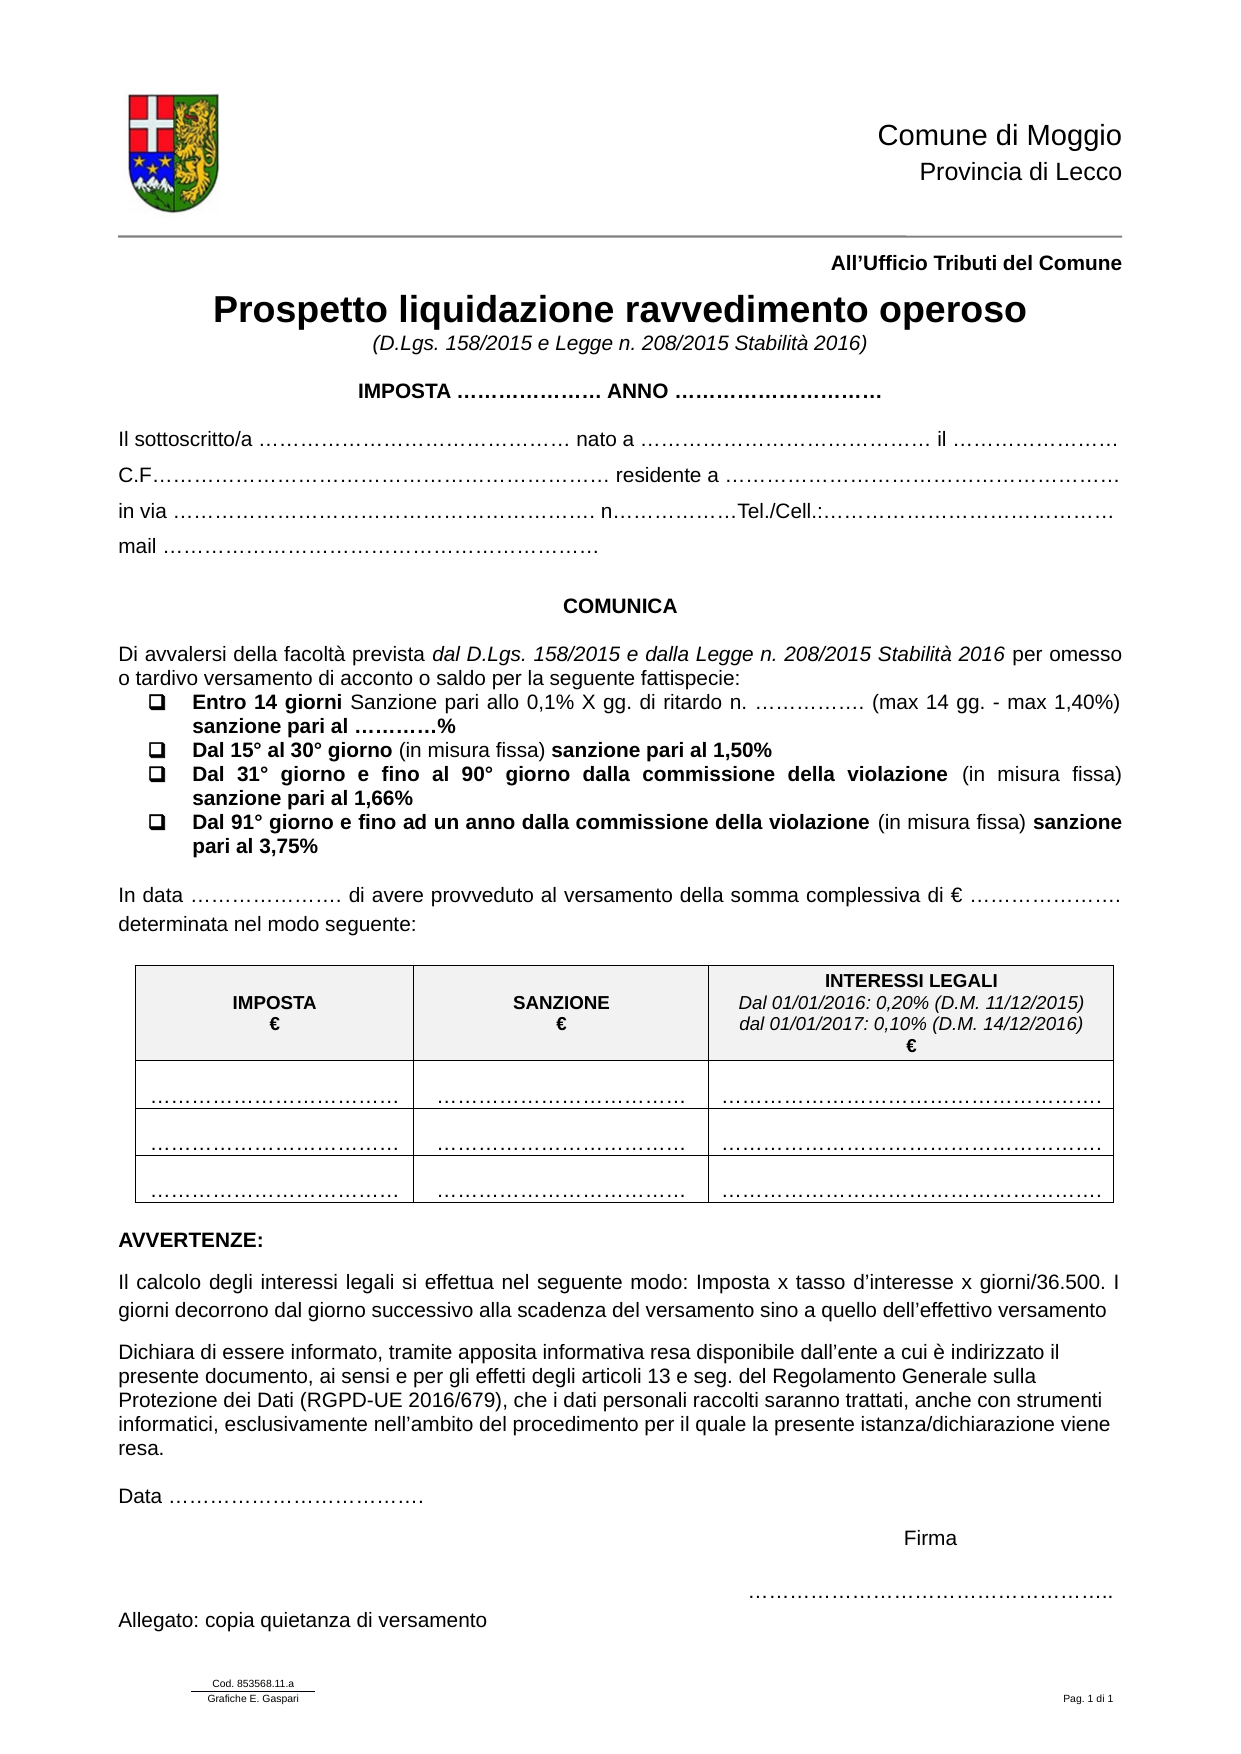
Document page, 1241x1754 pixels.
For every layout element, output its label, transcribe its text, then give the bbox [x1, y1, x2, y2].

text All’Ufficio Tributi del Comune [366, 251, 1122, 275]
table_cell ……………………………… [136, 1061, 413, 1108]
text Di avvalersi della facoltà prevista dal D.Lgs. 158/2015 e dalla Legge n. 208/2015 Stabilità 2016 per omesso o tardivo versamento di acconto o saldo per la seguente fattispecie: [118, 642, 1122, 690]
table_cell ………………………………………………. [709, 1109, 1113, 1155]
list Dal 91° giorno e fino ad un anno dalla commissione della violazione (in misura fissa) sanzione pari al 3,75% [148, 810, 1122, 858]
table_cell ………………………………………………. [709, 1061, 1113, 1108]
text Prospetto liquidazione ravvedimento operoso [118, 288, 1122, 331]
text AVVERTENZE: [118, 1228, 1122, 1252]
picture [122, 87, 224, 219]
list Dal 31° giorno e fino al 90° giorno dalla commissione della violazione (in misura fissa) sanzione pari al 1,66% [148, 762, 1122, 810]
table_cell ……………………………… [136, 1156, 413, 1202]
text IMPOSTA ………………… ANNO ………………………… [118, 379, 1122, 403]
list Dal 15° al 30° giorno (in misura fissa) sanzione pari al 1,50% [148, 738, 1122, 762]
table_cell ……………………………… [414, 1061, 708, 1108]
table_cell ……………………………… [414, 1156, 708, 1202]
text …………………………………………….. [738, 1579, 1122, 1603]
table_header INTERESSI LEGALI Dal 01/01/2016: 0,20% (D.M. 11/12/2015) dal 01/01/2017: 0,10% (D.M. 14/12/2016) € [709, 966, 1113, 1060]
text (D.Lgs. 158/2015 e Legge n. 208/2015 Stabilità 2016) [118, 331, 1122, 355]
text Comune di Moggio [224, 118, 1122, 152]
text Il sottoscritto/a ……………………………………… nato a …………………………………… il …………………… [118, 427, 1122, 451]
list Entro 14 giorni Sanzione pari allo 0,1% X gg. di ritardo n. ……………. (max 14 gg. - max 1,40%) sanzione pari al …………% [148, 690, 1122, 738]
table_header IMPOSTA € [136, 966, 413, 1060]
text Dichiara di essere informato, tramite apposita informativa resa disponibile dall’ente a cui è indirizzato il presente documento, ai sensi e per gli effetti degli articoli 13 e seg. del Regolamento Generale sulla Protezione dei Dati (RGPD-UE 2016/679), che i dati personali raccolti saranno trattati, anche con strumenti informatici, esclusivamente nell’ambito del procedimento per il quale la presente istanza/dichiarazione viene resa. [118, 1339, 1122, 1459]
text mail ……………………………………………………… [118, 534, 1122, 558]
text Data ………………………………. [118, 1484, 1122, 1508]
text In data …………………. di avere provveduto al versamento della somma complessiva di € …………………. determinata nel modo seguente: [118, 883, 1122, 936]
text COMUNICA [118, 594, 1122, 618]
text Allegato: copia quietanza di versamento [118, 1608, 1122, 1632]
text C.F………………………………………………………… residente a ………………………………………………… [118, 462, 1122, 486]
text Firma [738, 1526, 1122, 1549]
table_cell ……………………………… [136, 1109, 413, 1155]
text in via ……………………………………………………. n………………Tel./Cell.:…………………………………… [118, 498, 1122, 522]
text Provincia di Lecco [224, 157, 1122, 185]
table_cell ……………………………… [414, 1109, 708, 1155]
text Il calcolo degli interessi legali si effettua nel seguente modo: Imposta x tasso d’interesse x giorni/36.500. I giorni decorrono dal giorno successivo alla scadenza del versamento sino a quello dell’effettivo versamento [118, 1269, 1122, 1322]
table_header SANZIONE € [414, 966, 708, 1060]
table_cell ………………………………………………. [709, 1156, 1113, 1202]
